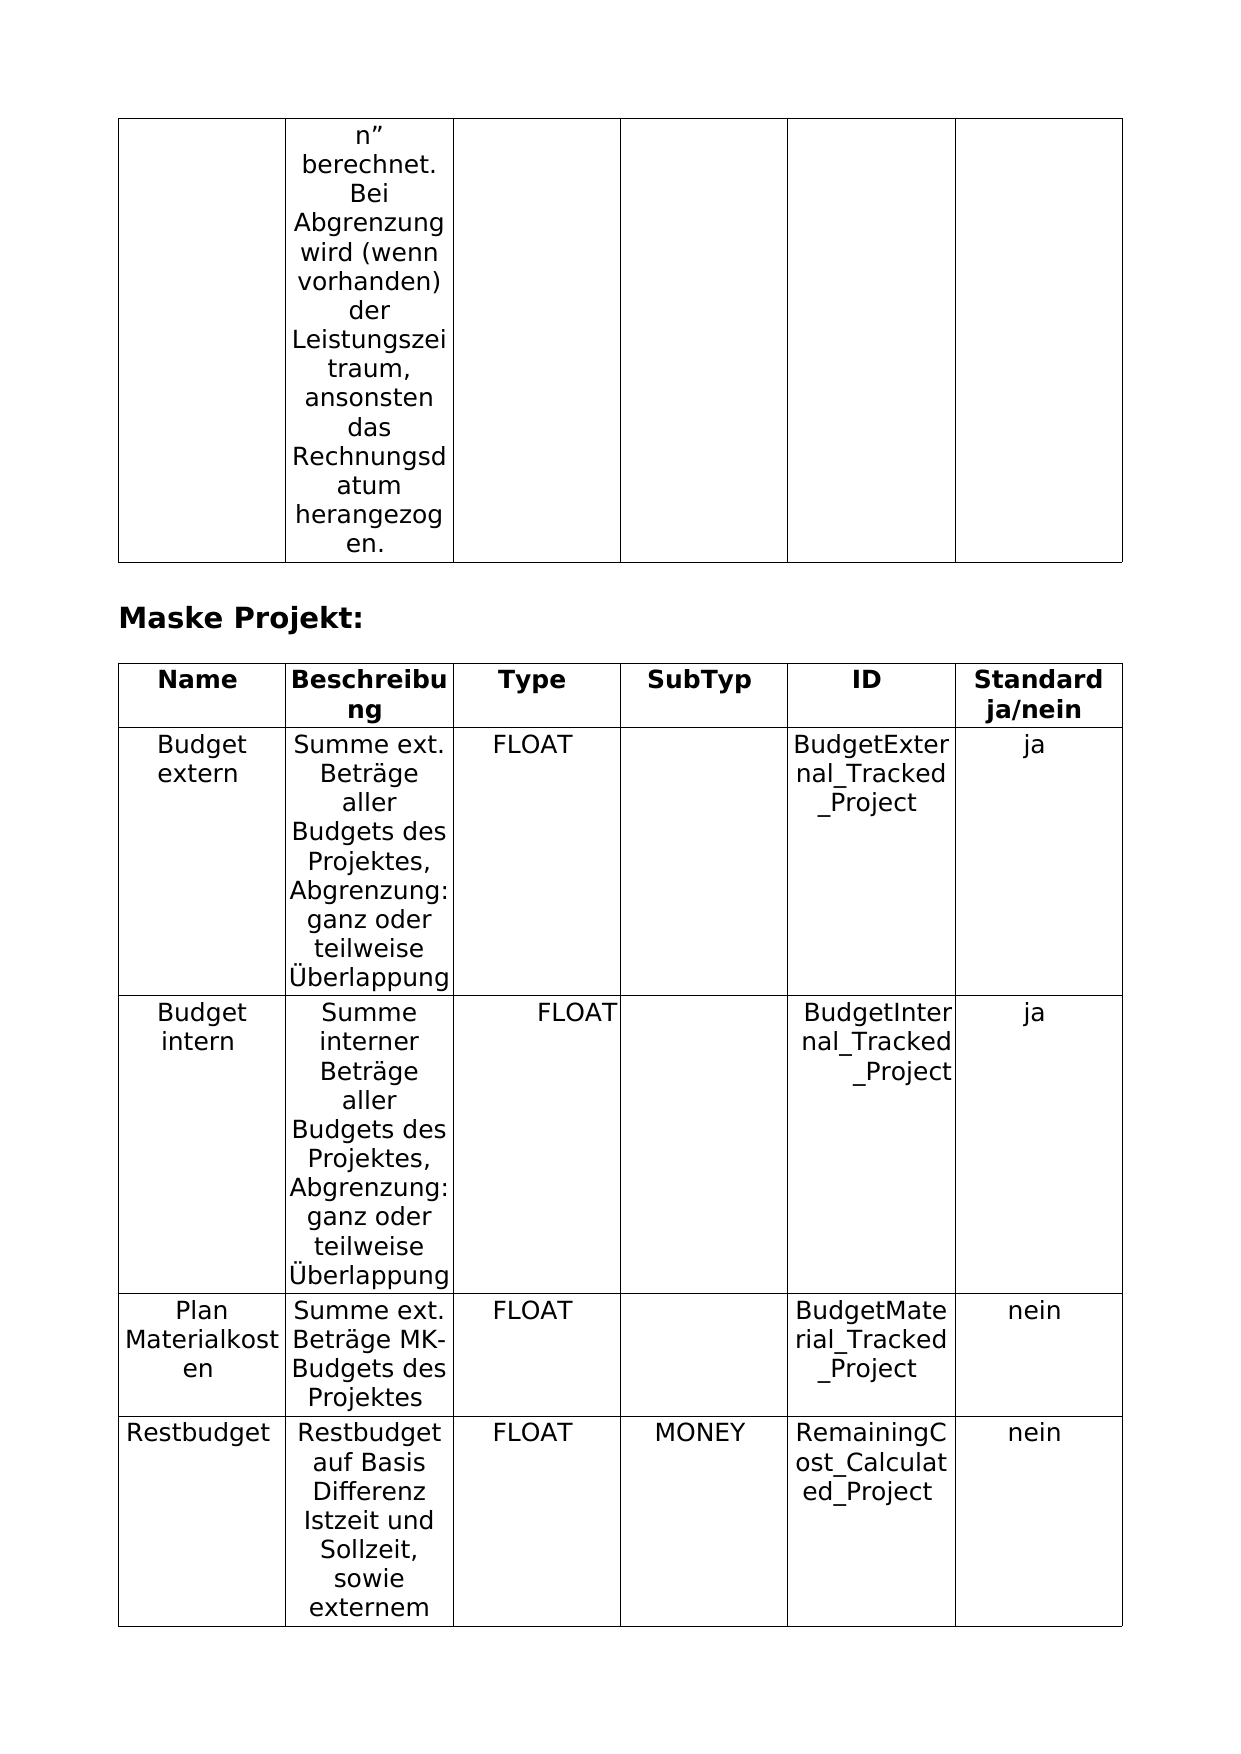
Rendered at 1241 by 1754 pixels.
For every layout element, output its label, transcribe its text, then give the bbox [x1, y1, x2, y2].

table_header ID [788, 664, 955, 727]
table_cell [621, 728, 787, 995]
table_header Type [454, 664, 620, 727]
table_cell [454, 119, 620, 562]
table_cell [788, 119, 955, 562]
table_cell Restbudget [119, 1417, 285, 1626]
table_cell FLOAT [454, 1294, 620, 1416]
table_header Standard ja/nein [956, 664, 1122, 727]
table_cell RemainingCost_Calculated_Project [788, 1417, 955, 1626]
table_header Name [119, 664, 285, 727]
table_cell MONEY [621, 1417, 787, 1626]
table_cell Budget extern [119, 728, 285, 995]
table_cell FLOAT [454, 728, 620, 995]
table_cell ja [956, 728, 1122, 995]
table_cell [621, 1294, 787, 1416]
table_cell [621, 996, 787, 1293]
table_cell FLOAT [454, 1417, 620, 1626]
table_header Beschreibung [286, 664, 453, 727]
table_header SubTyp [621, 664, 787, 727]
table_cell ja [956, 996, 1122, 1293]
table_cell [119, 119, 285, 562]
table_cell [956, 119, 1122, 562]
table_cell Budget intern [119, 996, 285, 1293]
table_cell nein [956, 1417, 1122, 1626]
table_cell [621, 119, 787, 562]
table_cell Summe interner Beträge aller Budgets des Projektes, Abgrenzung: ganz oder teilweise Überlappung [286, 996, 453, 1293]
table_cell Summe ext. Beträge MK-Budgets des Projektes [286, 1294, 453, 1416]
table_cell n” berechnet. Bei Abgrenzung wird (wenn vorhanden) der Leistungszeitraum, ansonsten das Rechnungsdatum herangezogen. [286, 119, 453, 562]
table_cell Restbudget auf Basis Differenz Istzeit und Sollzeit, sowie externem [286, 1417, 453, 1626]
table_cell FLOAT [454, 996, 620, 1293]
table_cell BudgetMaterial_Tracked_Project [788, 1294, 955, 1416]
table_cell BudgetInternal_Tracked_Project [788, 996, 955, 1293]
table_cell nein [956, 1294, 1122, 1416]
table_cell BudgetExternal_Tracked_Project [788, 728, 955, 995]
table_cell Plan Materialkosten [119, 1294, 285, 1416]
subtitle Maske Projekt: [118, 601, 1122, 635]
table_cell Summe ext. Beträge aller Budgets des Projektes, Abgrenzung: ganz oder teilweise Überlappung [286, 728, 453, 995]
